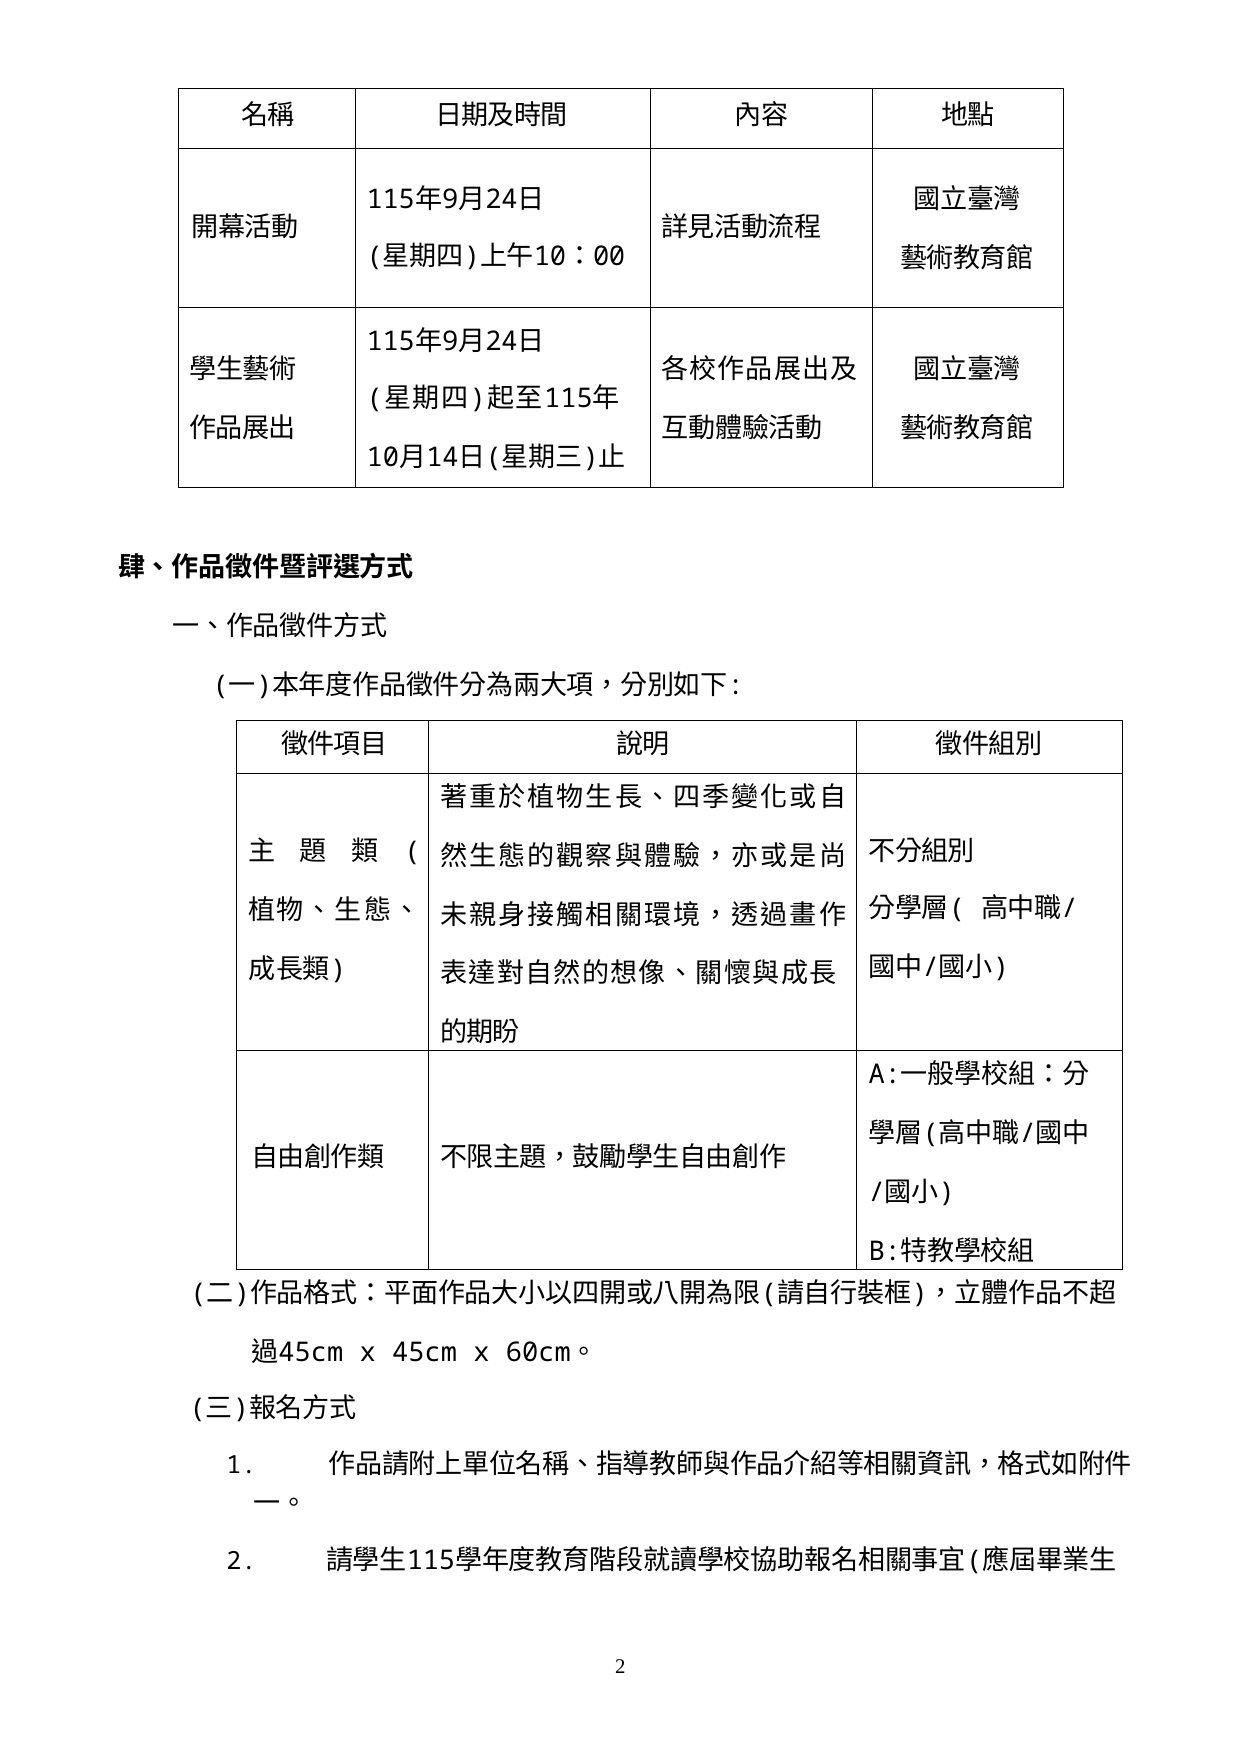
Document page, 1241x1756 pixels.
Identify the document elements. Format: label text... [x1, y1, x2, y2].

table_cell 不限主題，鼓勵學生自由創作 [429, 1051, 856, 1268]
table_cell 115年9月24日 (星期四)上午10：00 [356, 149, 650, 307]
table_cell A:一般學校組：分學層(高中職/國中/國小) B:特教學校組 [857, 1051, 1122, 1268]
table_cell 國立臺灣藝術教育館 [873, 308, 1063, 487]
list 請學生115學年度教育階段就讀學校協助報名相關事宜(應屆畢業生 [226, 1538, 1122, 1577]
table_header 徵件組別 [857, 721, 1122, 773]
table_header 內容 [651, 89, 872, 148]
text (三)報名方式 [189, 1389, 1152, 1424]
table_header 徵件項目 [237, 721, 428, 773]
text (二)作品格式：平面作品大小以四開或八開為限(請自行裝框)，立體作品不超過45cm x 45cm x 60cm。 [190, 1271, 1122, 1369]
table_cell 開幕活動 [179, 149, 355, 307]
table_cell 國立臺灣藝術教育館 [873, 149, 1063, 307]
table_cell 學生藝術作品展出 [179, 308, 355, 487]
table_header 名稱 [179, 89, 355, 148]
table_cell 詳見活動流程 [651, 149, 872, 307]
text (一)本年度作品徵件分為兩大項，分別如下: [212, 663, 1152, 703]
list 作品請附上單位名稱、指導教師與作品介紹等相關資訊，格式如附件一。 [226, 1442, 1152, 1520]
table_cell 不分組別 分學層( 高中職/ 國中/國小) [857, 774, 1122, 1050]
table_cell 各校作品展出及互動體驗活動 [651, 308, 872, 487]
table_cell 115年9月24日 (星期四)起至115年10月14日(星期三)止 [356, 308, 650, 487]
table_header 地點 [873, 89, 1063, 148]
table_cell 著重於植物生長、四季變化或自然生態的觀察與體驗，亦或是尚未親身接觸相關環境，透過畫作表達對自然的想像、關懷與成長 的期盼 [429, 774, 856, 1050]
table_cell 主 題 類 ( 植物、生態、成長類) [237, 774, 428, 1050]
table_header 日期及時間 [356, 89, 650, 148]
text 肆、作品徵件暨評選方式一、作品徵件方式 [118, 545, 417, 643]
table_cell 自由創作類 [237, 1051, 428, 1268]
table_header 說明 [429, 721, 856, 773]
